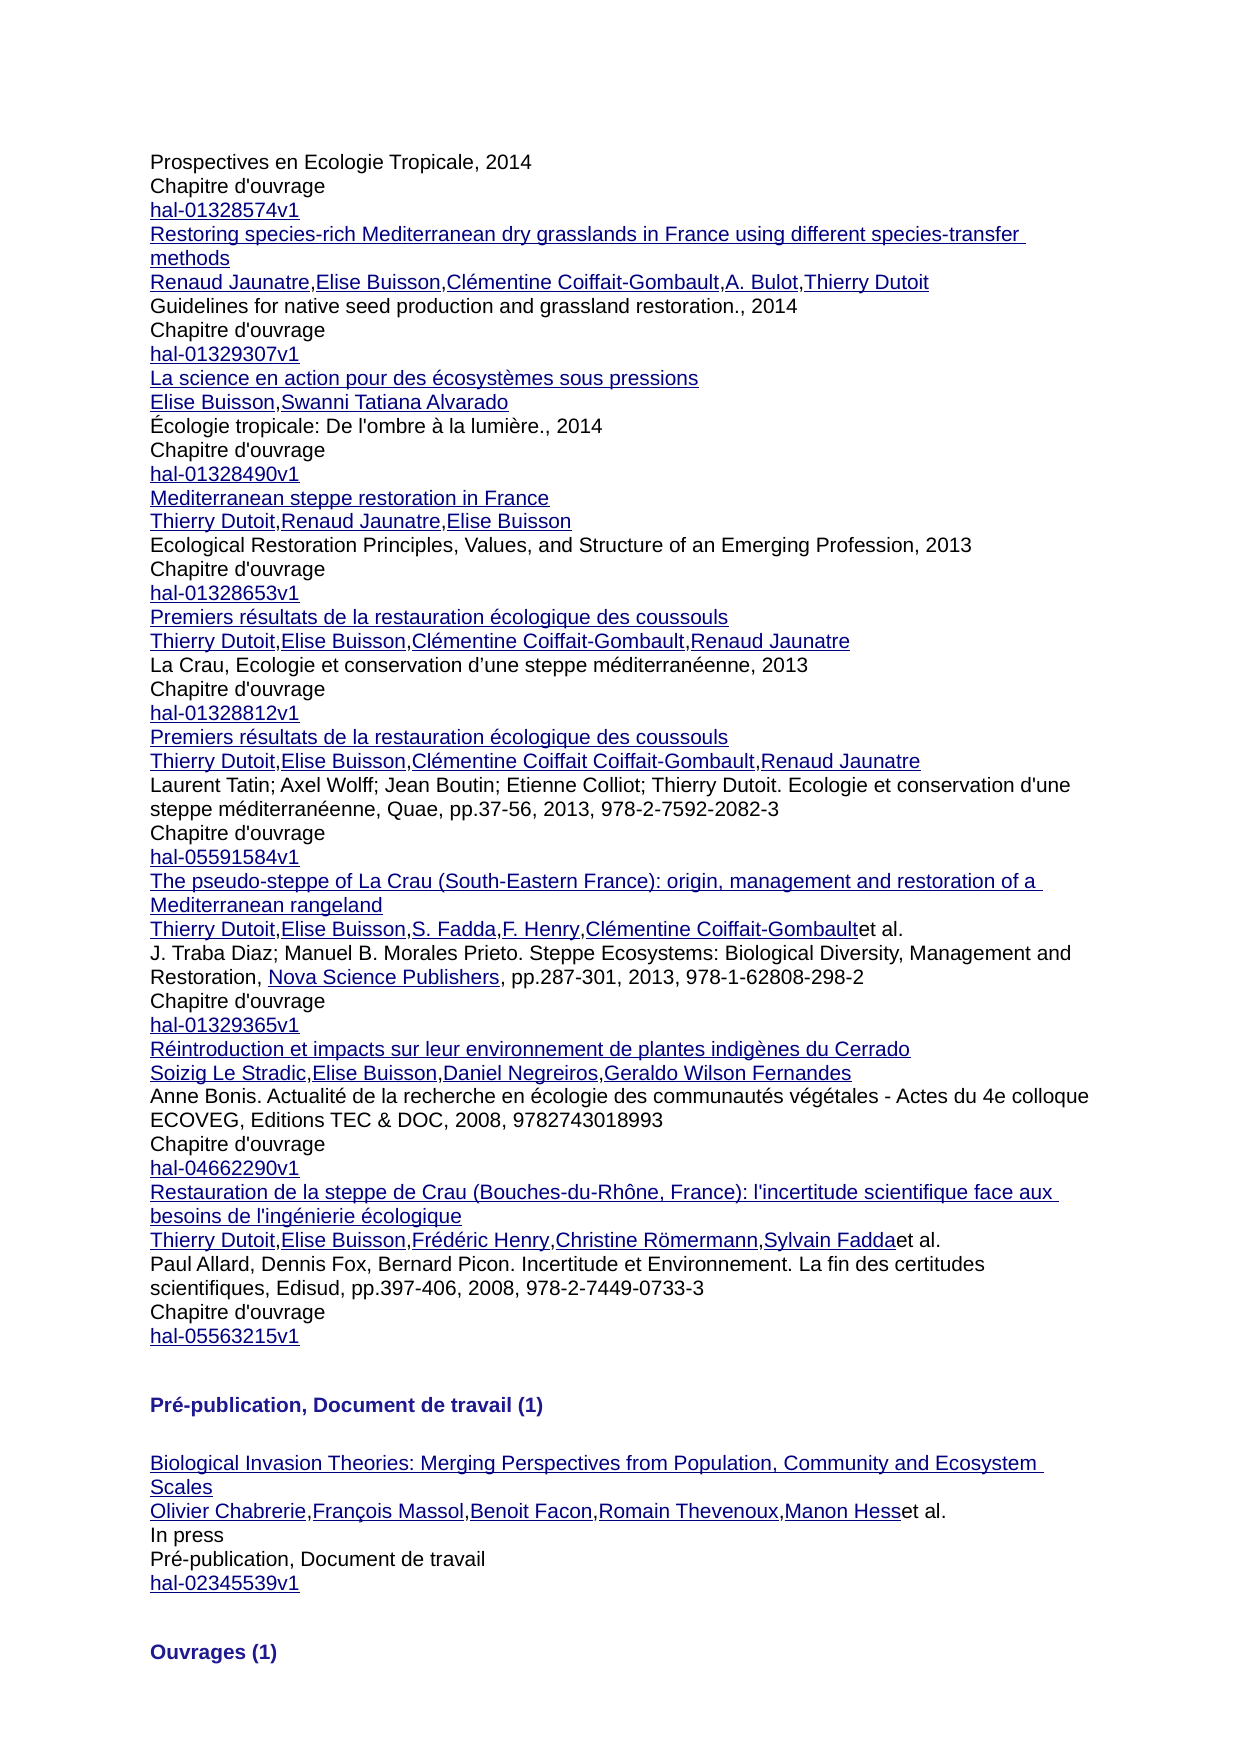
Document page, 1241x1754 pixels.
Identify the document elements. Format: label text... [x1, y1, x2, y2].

table_cell The pseudo-steppe of La Crau (South-Eastern France): origin, management and restoration of a Mediterranean rangeland Thierry Dutoit,Elise Buisson,S. Fadda,F. Henry,Clémentine Coiffait-Gombaultet al. J. Traba Diaz; Manuel B. Morales Prieto. Steppe Ecosystems: Biological Diversity, Management and Restoration, Nova Science Publishers, pp.287-301, 2013, 978-1-62808-298-2 Chapitre d'ouvrage hal-01329365v1 [150, 869, 1090, 1036]
table_cell Premiers résultats de la restauration écologique des coussouls Thierry Dutoit,Elise Buisson,Clémentine Coiffait-Gombault,Renaud Jaunatre La Crau, Ecologie et conservation d’une steppe méditerranéenne, 2013 Chapitre d'ouvrage hal-01328812v1 [150, 605, 1090, 725]
subtitle Ouvrages (1) [150, 1639, 1090, 1663]
table_cell Restauration de la steppe de Crau (Bouches-du-Rhône, France): l'incertitude scientifique face aux besoins de l'ingénierie écologique Thierry Dutoit,Elise Buisson,Frédéric Henry,Christine Römermann,Sylvain Faddaet al. Paul Allard, Dennis Fox, Bernard Picon. Incertitude et Environnement. La fin des certitudes scientifiques, Edisud, pp.397-406, 2008, 978-2-7449-0733-3 Chapitre d'ouvrage hal-05563215v1 [150, 1180, 1090, 1348]
subtitle Pré-publication, Document de travail (1) [150, 1393, 1090, 1417]
table_cell Réintroduction et impacts sur leur environnement de plantes indigènes du Cerrado Soizig Le Stradic,Elise Buisson,Daniel Negreiros,Geraldo Wilson Fernandes Anne Bonis. Actualité de la recherche en écologie des communautés végétales - Actes du 4e colloque ECOVEG, Editions TEC & DOC, 2008, 9782743018993 Chapitre d'ouvrage hal-04662290v1 [150, 1036, 1090, 1180]
table_cell Restoring species-rich Mediterranean dry grasslands in France using different species-transfer methods Renaud Jaunatre,Elise Buisson,Clémentine Coiffait-Gombault,A. Bulot,Thierry Dutoit Guidelines for native seed production and grassland restoration., 2014 Chapitre d'ouvrage hal-01329307v1 [150, 222, 1090, 366]
table_cell Mediterranean steppe restoration in France Thierry Dutoit,Renaud Jaunatre,Elise Buisson Ecological Restoration Principles, Values, and Structure of an Emerging Profession, 2013 Chapitre d'ouvrage hal-01328653v1 [150, 485, 1090, 605]
table_cell Prospectives en Ecologie Tropicale, 2014 Chapitre d'ouvrage hal-01328574v1 [150, 150, 1090, 222]
table_cell La science en action pour des écosystèmes sous pressions Elise Buisson,Swanni Tatiana Alvarado Écologie tropicale: De l'ombre à la lumière., 2014 Chapitre d'ouvrage hal-01328490v1 [150, 366, 1090, 485]
table_header Biological Invasion Theories: Merging Perspectives from Population, Community and Ecosystem Scales Olivier Chabrerie,François Massol,Benoit Facon,Romain Thevenoux,Manon Hesset al. In press Pré-publication, Document de travail hal-02345539v1 [150, 1451, 1090, 1595]
table_cell Premiers résultats de la restauration écologique des coussouls Thierry Dutoit,Elise Buisson,Clémentine Coiffait Coiffait-Gombault,Renaud Jaunatre Laurent Tatin; Axel Wolff; Jean Boutin; Etienne Colliot; Thierry Dutoit. Ecologie et conservation d'une steppe méditerranéenne, Quae, pp.37-56, 2013, 978-2-7592-2082-3 Chapitre d'ouvrage hal-05591584v1 [150, 725, 1090, 869]
